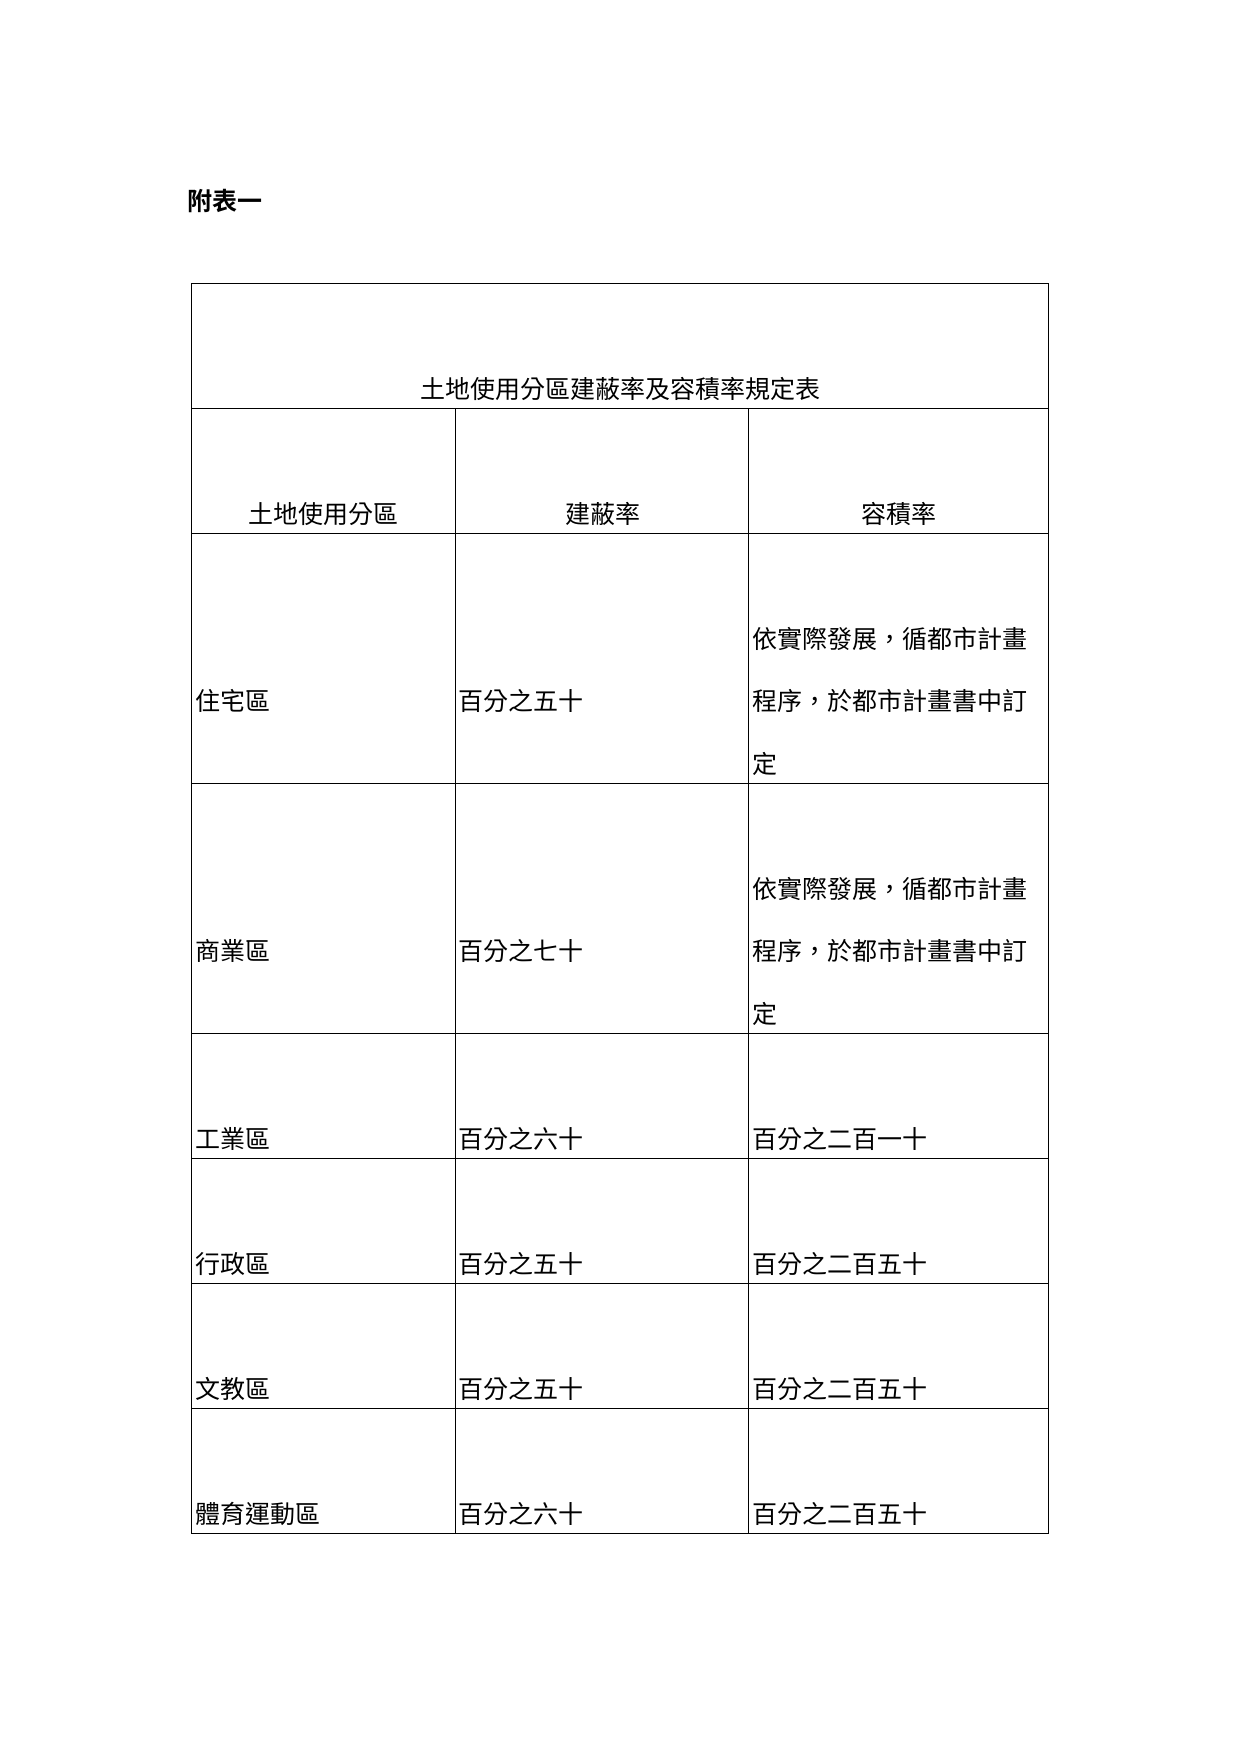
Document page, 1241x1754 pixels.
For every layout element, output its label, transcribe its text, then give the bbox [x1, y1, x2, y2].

table_cell 住宅區 [192, 534, 455, 783]
table_cell 百分之二百五十 [749, 1159, 1048, 1283]
table_cell 百分之七十 [456, 784, 748, 1033]
table_cell 百分之五十 [456, 534, 748, 783]
table_cell 百分之二百五十 [749, 1284, 1048, 1408]
table_cell 工業區 [192, 1034, 455, 1158]
table_cell 體育運動區 [192, 1409, 455, 1533]
table_cell 百分之六十 [456, 1409, 748, 1533]
table_cell 依實際發展，循都市計畫程序，於都市計畫書中訂定 [749, 534, 1048, 783]
table_cell 文教區 [192, 1284, 455, 1408]
table_cell 商業區 [192, 784, 455, 1033]
table_cell 土地使用分區 [192, 409, 455, 533]
text 附表一 [187, 158, 1053, 221]
table_cell 容積率 [749, 409, 1048, 533]
table_cell 百分之五十 [456, 1284, 748, 1408]
table_cell 行政區 [192, 1159, 455, 1283]
table_cell 百分之二百五十 [749, 1409, 1048, 1533]
table_cell 百分之五十 [456, 1159, 748, 1283]
table_cell 依實際發展，循都市計畫程序，於都市計畫書中訂定 [749, 784, 1048, 1033]
table_cell 百分之二百一十 [749, 1034, 1048, 1158]
table_cell 百分之六十 [456, 1034, 748, 1158]
table_cell 建蔽率 [456, 409, 748, 533]
table_header 土地使用分區建蔽率及容積率規定表 [192, 284, 1048, 408]
